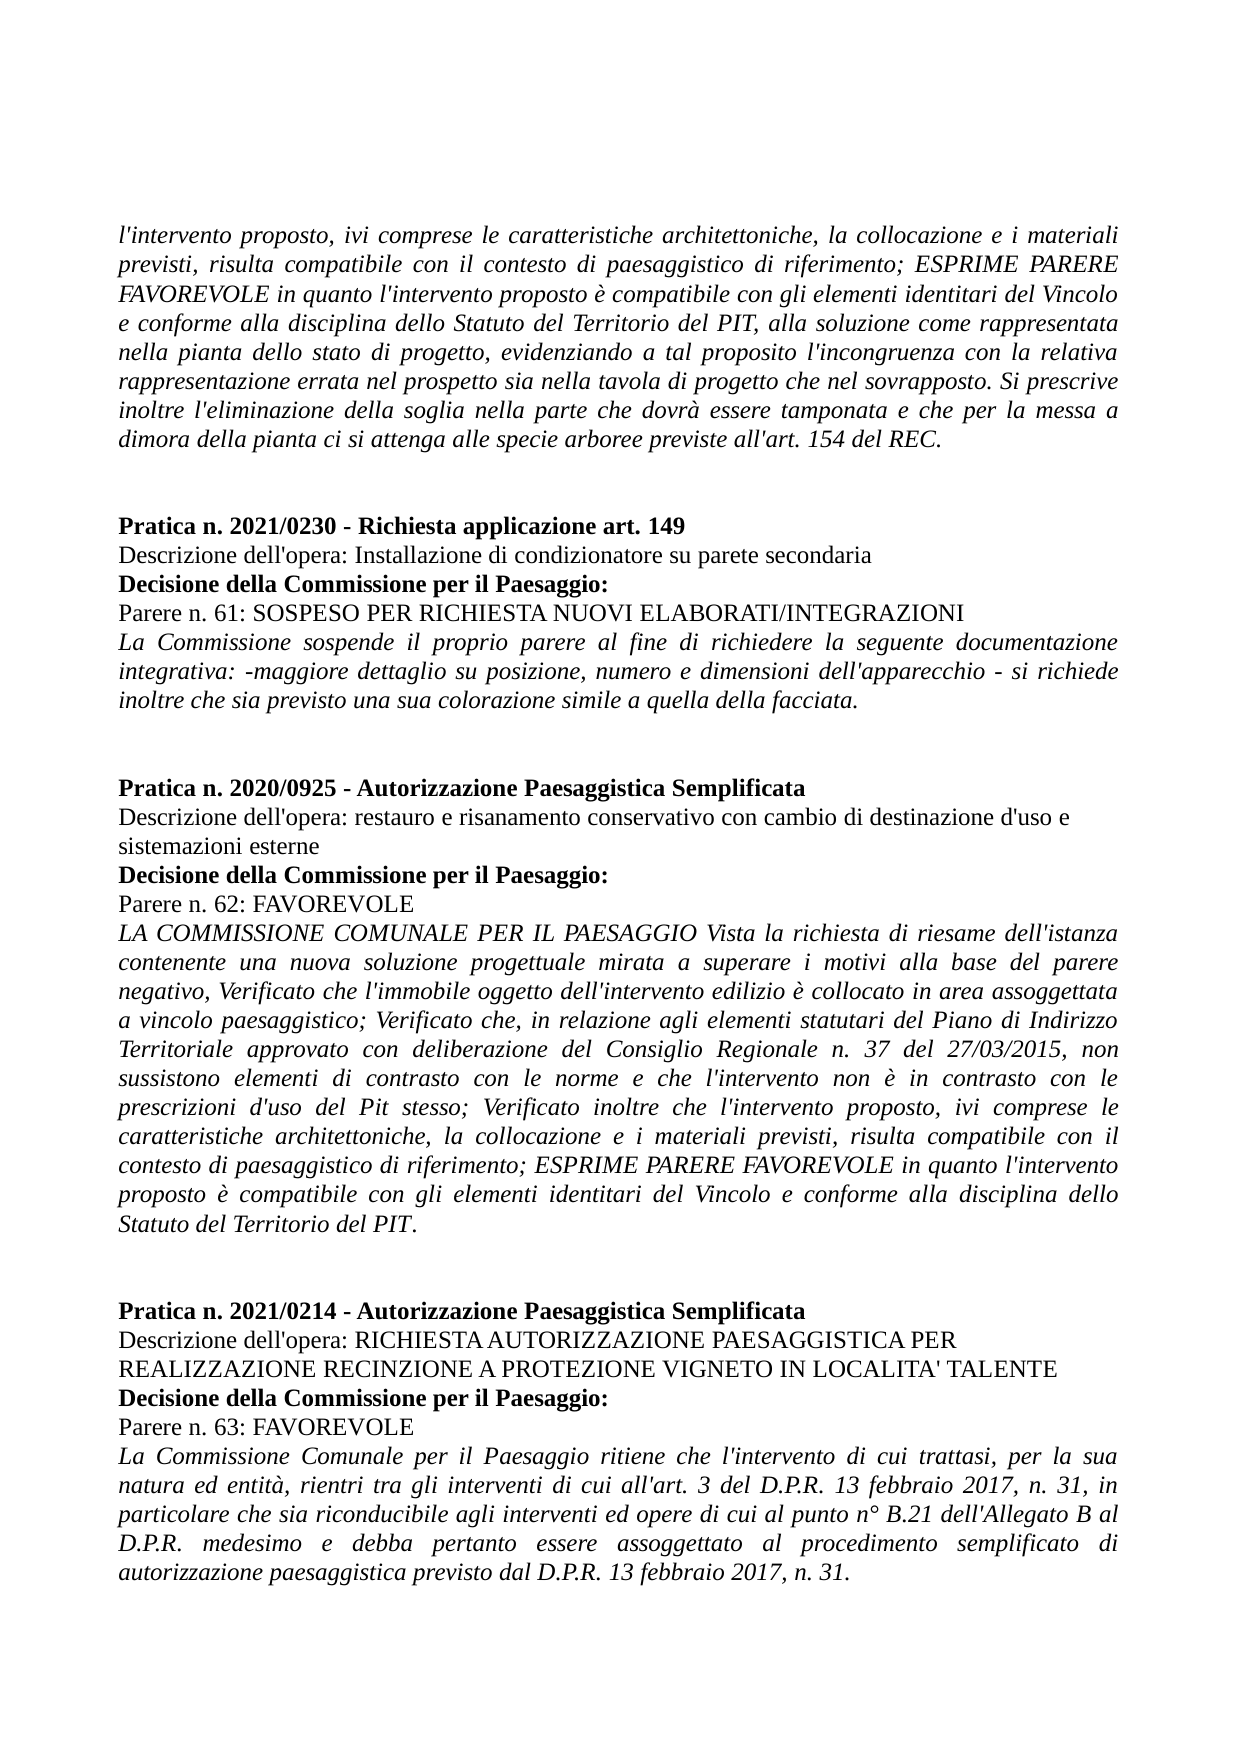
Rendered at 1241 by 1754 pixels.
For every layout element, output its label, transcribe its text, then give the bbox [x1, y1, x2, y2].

text Pratica n. 2020/0925 - Autorizzazione Paesaggistica Semplificata [118, 772, 1122, 802]
text Descrizione dell'opera: RICHIESTA AUTORIZZAZIONE PAESAGGISTICA PER REALIZZAZIONE RECINZIONE A PROTEZIONE VIGNETO IN LOCALITA' TALENTE [118, 1325, 1122, 1383]
text LA COMMISSIONE COMUNALE PER IL PAESAGGIO Vista la richiesta di riesame dell'istanza contenente una nuova soluzione progettuale mirata a superare i motivi alla base del parere negativo, Verificato che l'immobile oggetto dell'intervento edilizio è collocato in area assoggettata a vincolo paesaggistico; Verificato che, in relazione agli elementi statutari del Piano di Indirizzo Territoriale approvato con deliberazione del Consiglio Regionale n. 37 del 27/03/2015, non sussistono elementi di contrasto con le norme e che l'intervento non è in contrasto con le prescrizioni d'uso del Pit stesso; Verificato inoltre che l'intervento proposto, ivi comprese le caratteristiche architettoniche, la collocazione e i materiali previsti, risulta compatibile con il contesto di paesaggistico di riferimento; ESPRIME PARERE FAVOREVOLE in quanto l'intervento proposto è compatibile con gli elementi identitari del Vincolo e conforme alla disciplina dello Statuto del Territorio del PIT. [118, 918, 1122, 1237]
text Parere n. 62: FAVOREVOLE [118, 889, 1122, 918]
text Parere n. 63: FAVOREVOLE [118, 1412, 1122, 1441]
text Descrizione dell'opera: Installazione di condizionatore su parete secondaria [118, 540, 1122, 569]
text l'intervento proposto, ivi comprese le caratteristiche architettoniche, la collocazione e i materiali previsti, risulta compatibile con il contesto di paesaggistico di riferimento; ESPRIME PARERE FAVOREVOLE in quanto l'intervento proposto è compatibile con gli elementi identitari del Vincolo e conforme alla disciplina dello Statuto del Territorio del PIT, alla soluzione come rappresentata nella pianta dello stato di progetto, evidenziando a tal proposito l'incongruenza con la relativa rappresentazione errata nel prospetto sia nella tavola di progetto che nel sovrapposto. Si prescrive inoltre l'eliminazione della soglia nella parte che dovrà essere tamponata e che per la messa a dimora della pianta ci si attenga alle specie arboree previste all'art. 154 del REC. [118, 220, 1122, 453]
text Decisione della Commissione per il Paesaggio: [118, 1383, 1122, 1412]
text La Commissione Comunale per il Paesaggio ritiene che l'intervento di cui trattasi, per la sua natura ed entità, rientri tra gli interventi di cui all'art. 3 del D.P.R. 13 febbraio 2017, n. 31, in particolare che sia riconducibile agli interventi ed opere di cui al punto n° B.21 dell'Allegato B al D.P.R. medesimo e debba pertanto essere assoggettato al procedimento semplificato di autorizzazione paesaggistica previsto dal D.P.R. 13 febbraio 2017, n. 31. [118, 1441, 1122, 1586]
text Decisione della Commissione per il Paesaggio: [118, 860, 1122, 889]
text Descrizione dell'opera: restauro e risanamento conservativo con cambio di destinazione d'uso e sistemazioni esterne [118, 802, 1122, 860]
text La Commissione sospende il proprio parere al fine di richiedere la seguente documentazione integrativa: -maggiore dettaglio su posizione, numero e dimensioni dell'apparecchio - si richiede inoltre che sia previsto una sua colorazione simile a quella della facciata. [118, 627, 1122, 714]
text Decisione della Commissione per il Paesaggio: [118, 569, 1122, 598]
text Pratica n. 2021/0230 - Richiesta applicazione art. 149 [118, 511, 1122, 540]
text Pratica n. 2021/0214 - Autorizzazione Paesaggistica Semplificata [118, 1296, 1122, 1325]
text Parere n. 61: SOSPESO PER RICHIESTA NUOVI ELABORATI/INTEGRAZIONI [118, 598, 1122, 627]
